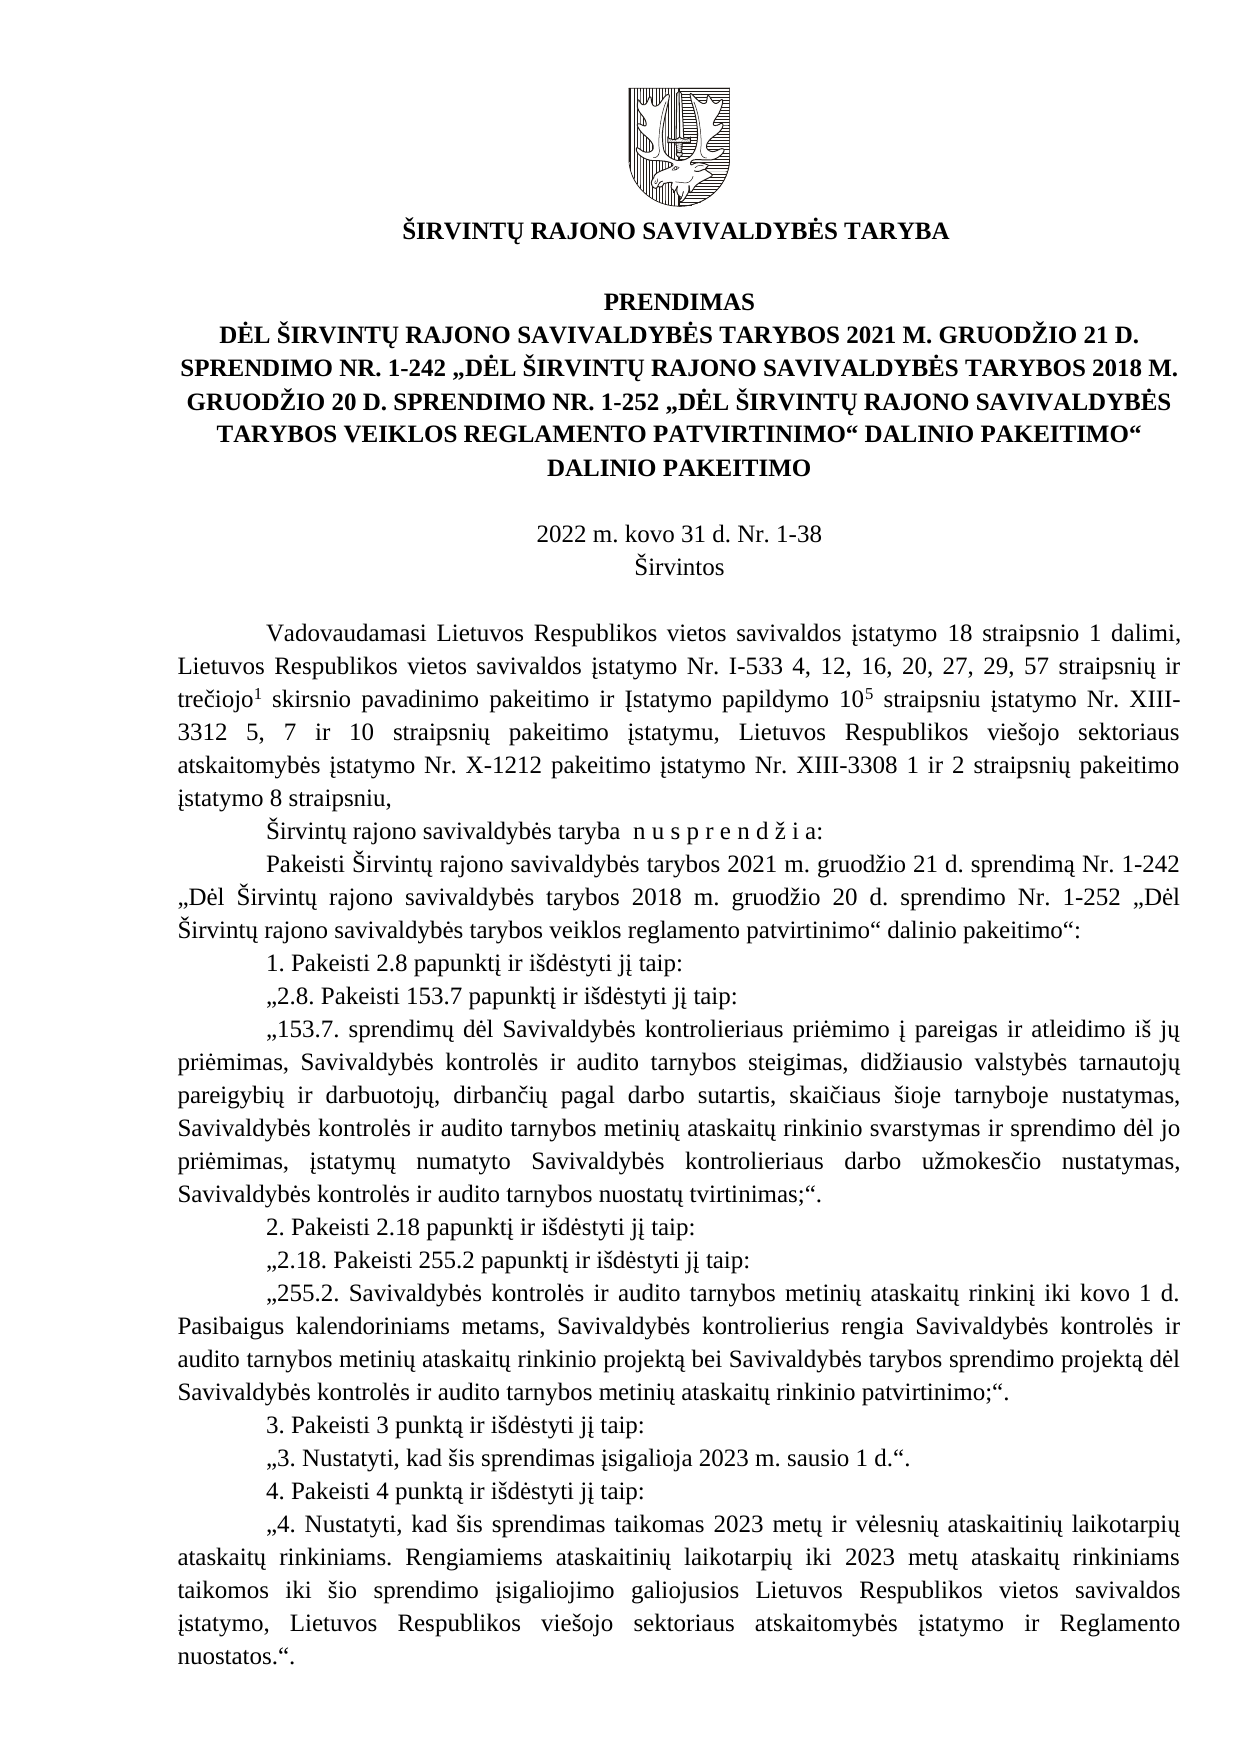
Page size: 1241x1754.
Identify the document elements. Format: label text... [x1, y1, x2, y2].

text Širvintos [177, 552, 1181, 580]
text „2.18. Pakeisti 255.2 papunktį ir išdėstyti jį taip: [177, 1245, 1181, 1274]
text Pakeisti Širvintų rajono savivaldybės tarybos 2021 m. gruodžio 21 d. sprendimą Nr. 1-242 „Dėl Širvintų rajono savivaldybės tarybos 2018 m. gruodžio 20 d. sprendimo Nr. 1-252 „Dėl Širvintų rajono savivaldybės tarybos veiklos reglamento patvirtinimo“ dalinio pakeitimo“: [177, 849, 1181, 944]
text DĖL ŠIRVINTŲ RAJONO SAVIVALDYBĖS TARYBOS 2021 M. GRUODŽIO 21 D. SPRENDIMO NR. 1-242 „DĖL ŠIRVINTŲ RAJONO SAVIVALDYBĖS TARYBOS 2018 M. GRUODŽIO 20 D. SPRENDIMO NR. 1-252 „DĖL ŠIRVINTŲ RAJONO SAVIVALDYBĖS TARYBOS VEIKLOS REGLAMENTO PATVIRTINIMO“ DALINIO PAKEITIMO“ DALINIO PAKEITIMO [177, 321, 1181, 481]
text 2022 m. kovo 31 d. Nr. 1-38 [177, 519, 1181, 547]
text 2. Pakeisti 2.18 papunktį ir išdėstyti jį taip: [177, 1212, 1181, 1241]
text „4. Nustatyti, kad šis sprendimas taikomas 2023 metų ir vėlesnių ataskaitinių laikotarpių ataskaitų rinkiniams. Rengiamiems ataskaitinių laikotarpių iki 2023 metų ataskaitų rinkiniams taikomos iki šio sprendimo įsigaliojimo galiojusios Lietuvos Respublikos vietos savivaldos įstatymo, Lietuvos Respublikos viešojo sektoriaus atskaitomybės įstatymo ir Reglamento nuostatos.“. [177, 1509, 1181, 1670]
text PRENDIMAS [177, 287, 1181, 316]
text „153.7. sprendimų dėl Savivaldybės kontrolieriaus priėmimo į pareigas ir atleidimo iš jų priėmimas, Savivaldybės kontrolės ir audito tarnybos steigimas, didžiausio valstybės tarnautojų pareigybių ir darbuotojų, dirbančių pagal darbo sutartis, skaičiaus šioje tarnyboje nustatymas, Savivaldybės kontrolės ir audito tarnybos metinių ataskaitų rinkinio svarstymas ir sprendimo dėl jo priėmimas, įstatymų numatyto Savivaldybės kontrolieriaus darbo užmokesčio nustatymas, Savivaldybės kontrolės ir audito tarnybos nuostatų tvirtinimas;“. [177, 1014, 1181, 1208]
text „3. Nustatyti, kad šis sprendimas įsigalioja 2023 m. sausio 1 d.“. [177, 1443, 1181, 1472]
text „255.2. Savivaldybės kontrolės ir audito tarnybos metinių ataskaitų rinkinį iki kovo 1 d. Pasibaigus kalendoriniams metams, Savivaldybės kontrolierius rengia Savivaldybės kontrolės ir audito tarnybos metinių ataskaitų rinkinio projektą bei Savivaldybės tarybos sprendimo projektą dėl Savivaldybės kontrolės ir audito tarnybos metinių ataskaitų rinkinio patvirtinimo;“. [177, 1278, 1181, 1406]
text ŠIRVINTŲ RAJONO SAVIVALDYBĖS TARYBA [177, 216, 1181, 245]
text 1. Pakeisti 2.8 papunktį ir išdėstyti jį taip: [177, 948, 1181, 977]
text Vadovaudamasi Lietuvos Respublikos vietos savivaldos įstatymo 18 straipsnio 1 dalimi, Lietuvos Respublikos vietos savivaldos įstatymo Nr. I-533 4, 12, 16, 20, 27, 29, 57 straipsnių ir trečiojo1 skirsnio pavadinimo pakeitimo ir Įstatymo papildymo 105 straipsniu įstatymo Nr. XIII-3312 5, 7 ir 10 straipsnių pakeitimo įstatymu, Lietuvos Respublikos viešojo sektoriaus atskaitomybės įstatymo Nr. X-1212 pakeitimo įstatymo Nr. XIII-3308 1 ir 2 straipsnių pakeitimo įstatymo 8 straipsniu, [177, 618, 1181, 812]
text 3. Pakeisti 3 punktą ir išdėstyti jį taip: [177, 1410, 1181, 1439]
text Širvintų rajono savivaldybės taryba n u s p r e n d ž i a: [177, 816, 1181, 844]
text 4. Pakeisti 4 punktą ir išdėstyti jį taip: [177, 1476, 1181, 1505]
text „2.8. Pakeisti 153.7 papunktį ir išdėstyti jį taip: [177, 981, 1181, 1010]
